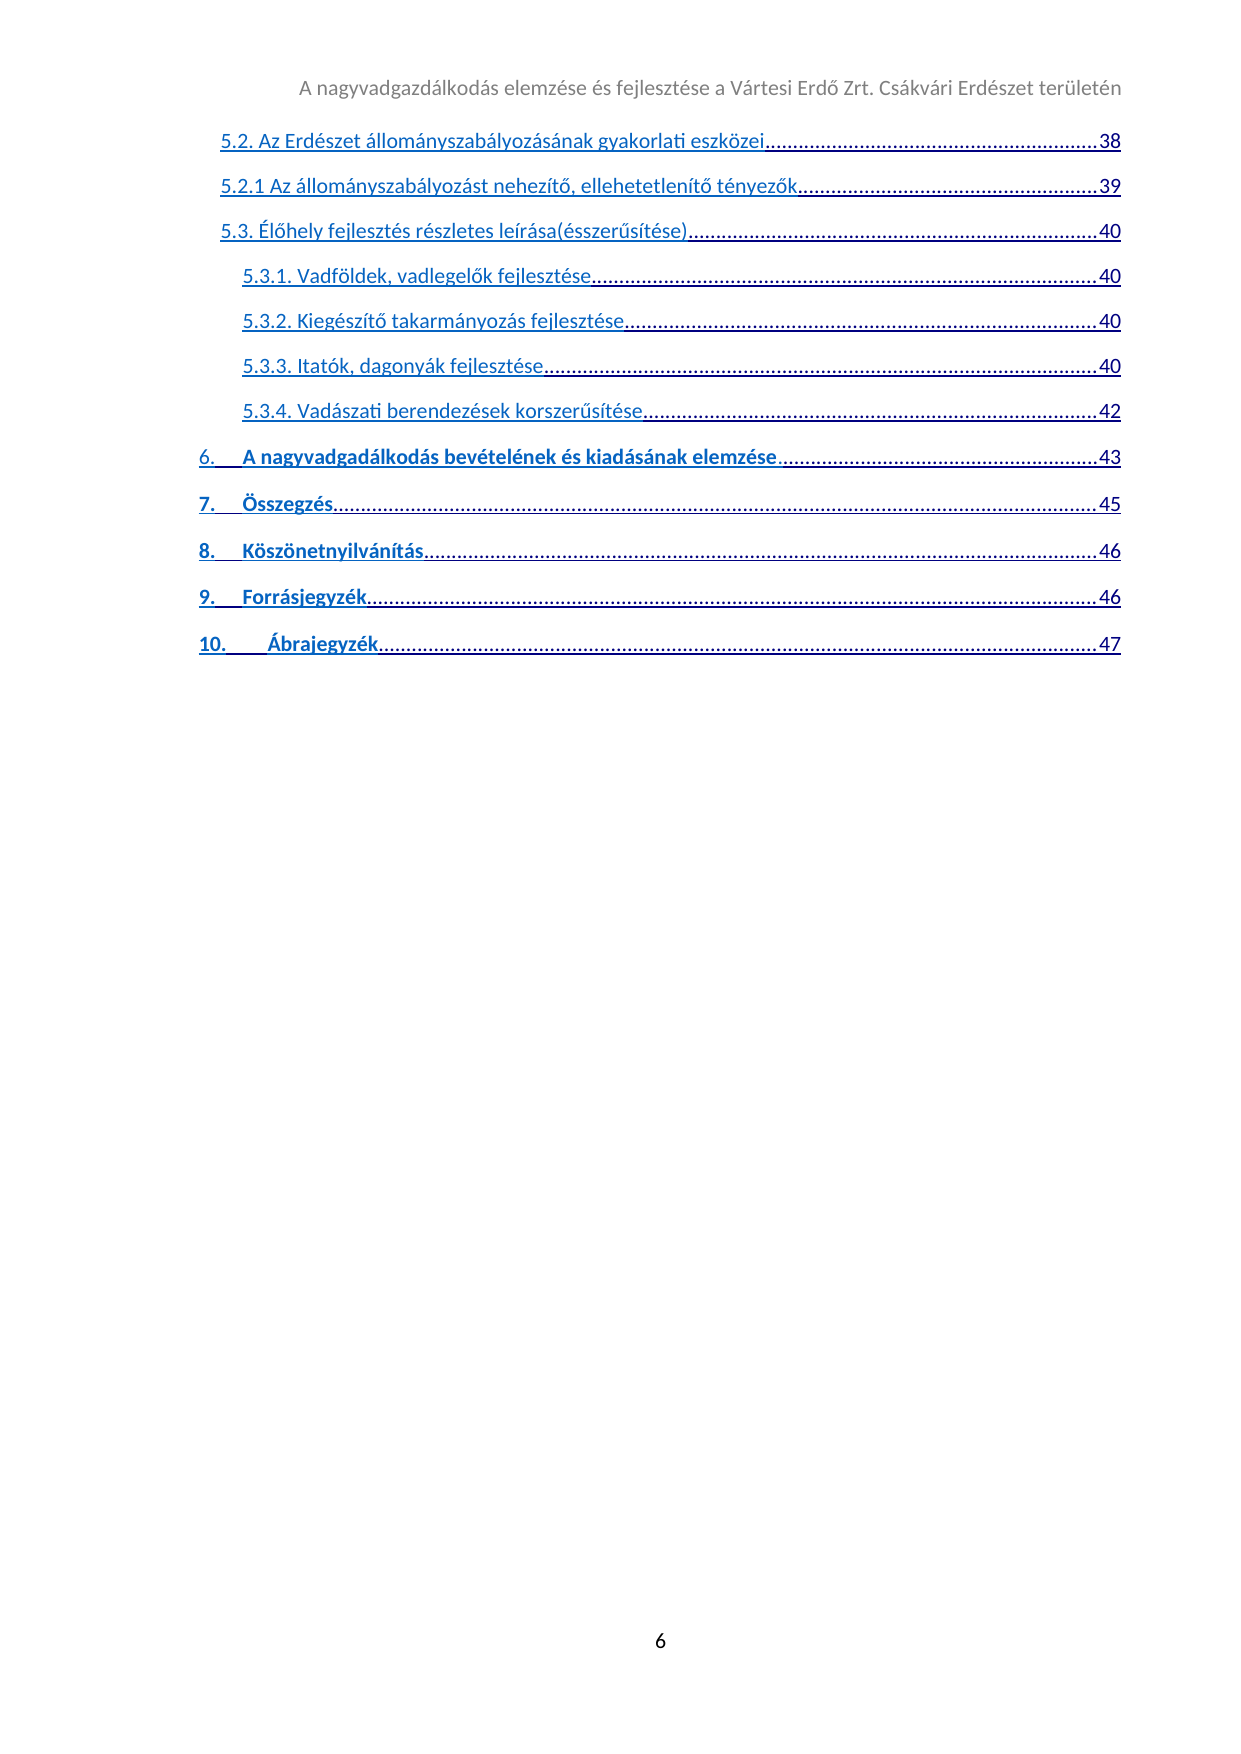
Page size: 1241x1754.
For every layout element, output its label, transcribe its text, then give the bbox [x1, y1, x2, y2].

text 7. Összegzés 45 [198, 489, 1122, 517]
text 5.3.4. Vadászati berendezések korszerűsítése 42 [242, 397, 1122, 424]
text 9. Forrásjegyzék 46 [198, 582, 1122, 611]
text 10. Ábrajegyzék 47 [198, 629, 1122, 657]
text 5.2.1 Az állományszabályozást nehezítő, ellehetetlenítő tényezők 39 [220, 172, 1122, 199]
text 8. Köszönetnyilvánítás 46 [198, 536, 1122, 564]
text 5.3. Élőhely fejlesztés részletes leírása(ésszerűsítése) 40 [220, 217, 1122, 244]
text 6. A nagyvadgadálkodás bevételének és kiadásának elemzése. 43 [198, 442, 1122, 470]
text 5.3.3. Itatók, dagonyák fejlesztése 40 [242, 352, 1122, 379]
text 5.2. Az Erdészet állományszabályozásának gyakorlati eszközei 38 [220, 127, 1122, 154]
text 5.3.2. Kiegészítő takarmányozás fejlesztése 40 [242, 307, 1122, 334]
text 5.3.1. Vadföldek, vadlegelők fejlesztése 40 [242, 262, 1122, 289]
